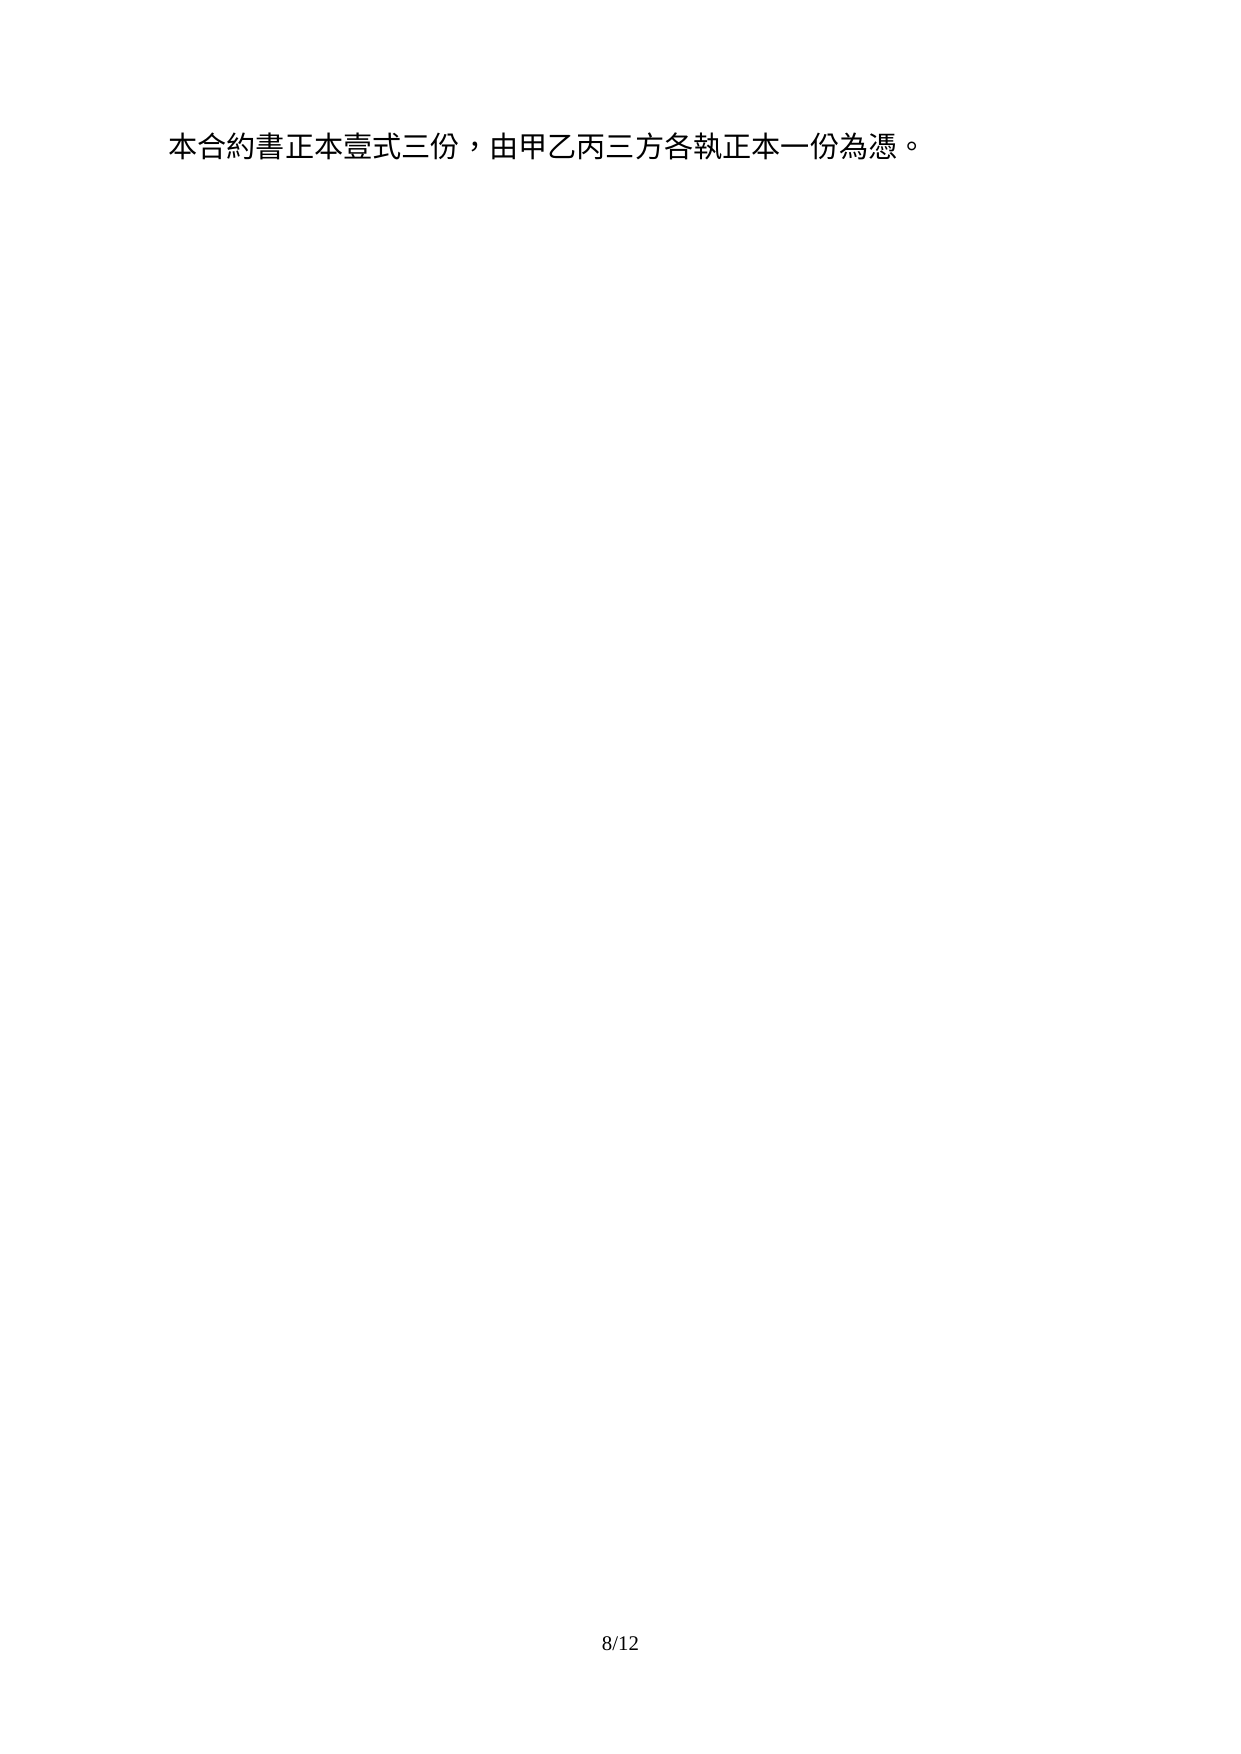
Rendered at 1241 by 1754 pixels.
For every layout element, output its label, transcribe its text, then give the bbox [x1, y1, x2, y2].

text 本合約書正本壹式三份，由甲乙丙三方各執正本一份為憑。 [168, 103, 1122, 165]
